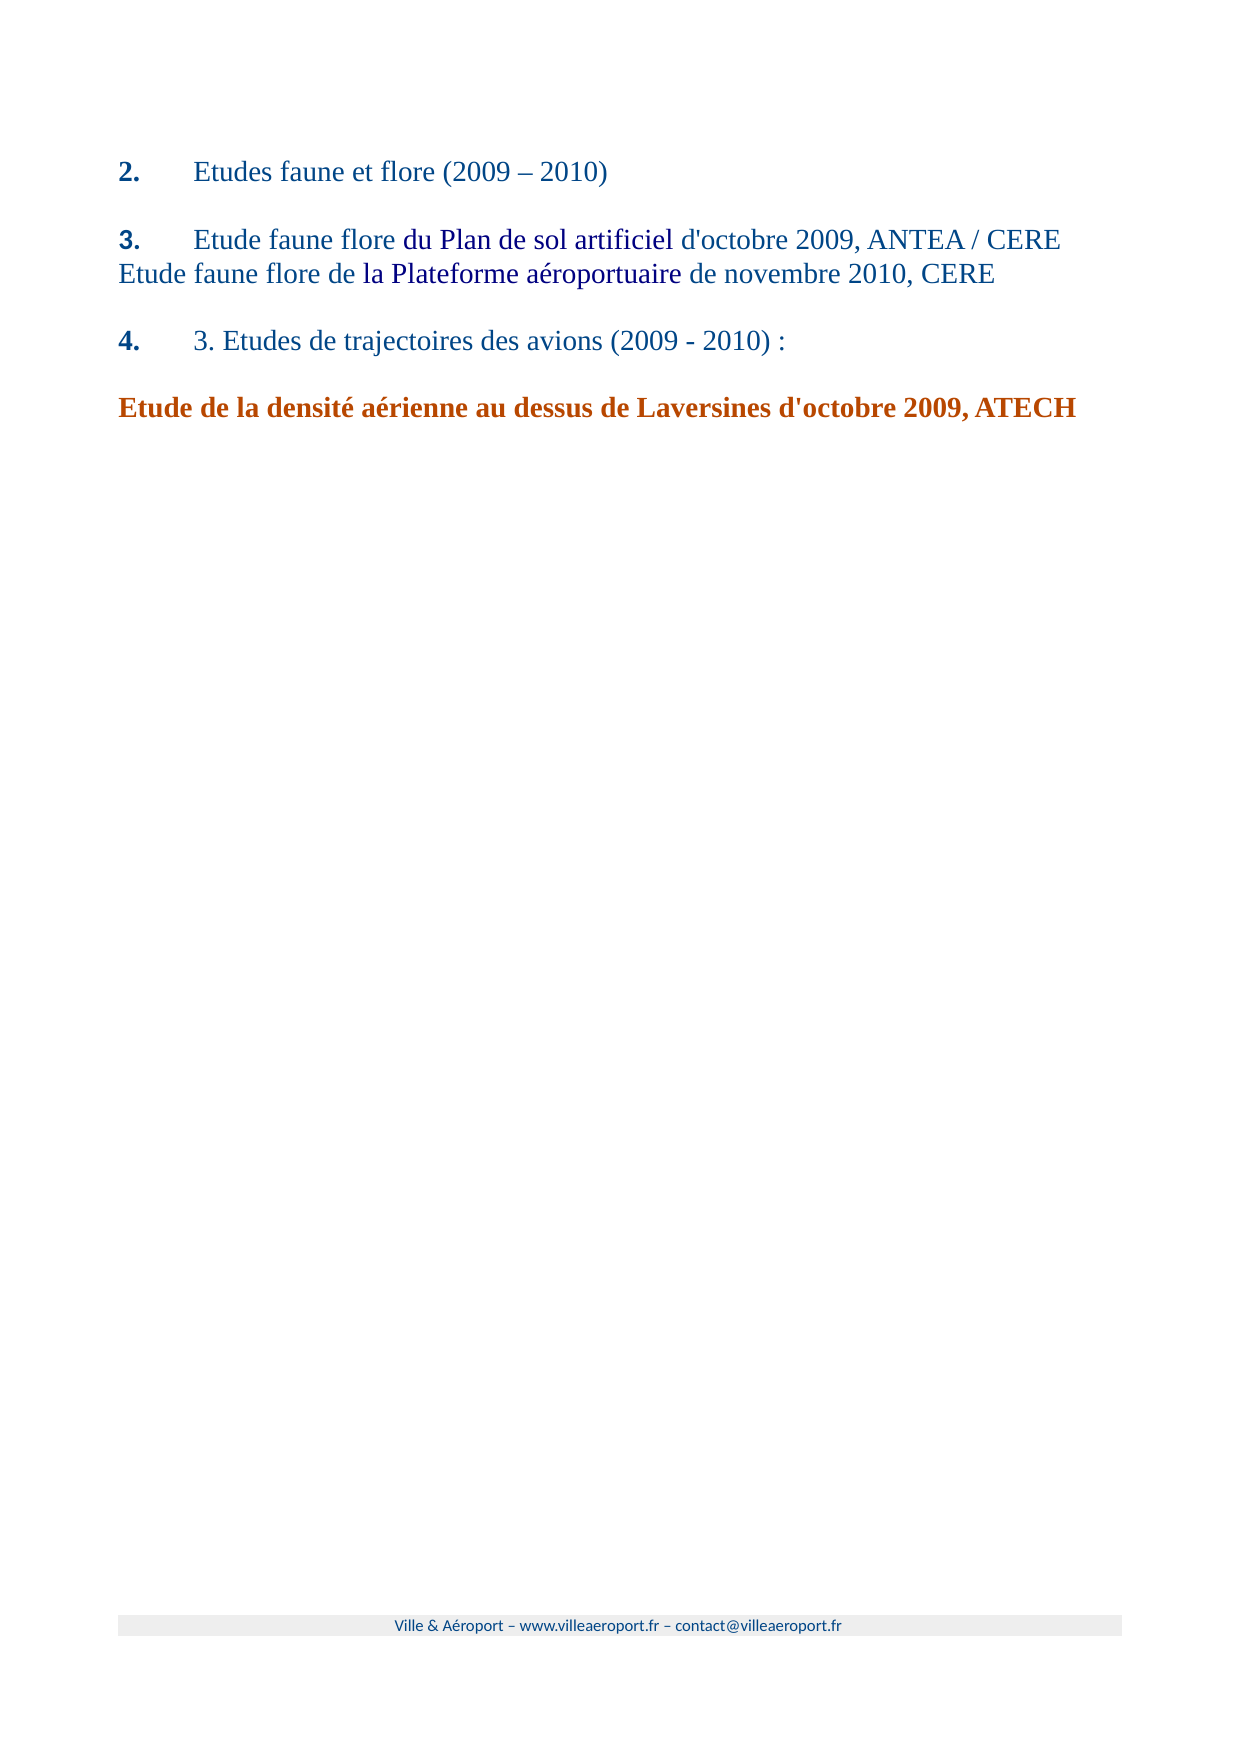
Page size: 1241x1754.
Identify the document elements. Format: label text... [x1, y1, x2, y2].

list Etude de la densité aérienne au dessus de Laversines d'octobre 2009, ATECH [118, 391, 1122, 424]
list 3. Etudes de trajectoires des avions (2009 - 2010) : [118, 323, 1122, 357]
list Etude faune flore de la Plateforme aéroportuaire de novembre 2010, CERE [118, 256, 1122, 290]
list Etude faune flore du Plan de sol artificiel d'octobre 2009, ANTEA / CERE [118, 221, 1122, 256]
list Etudes faune et flore (2009 – 2010) [118, 154, 1122, 187]
